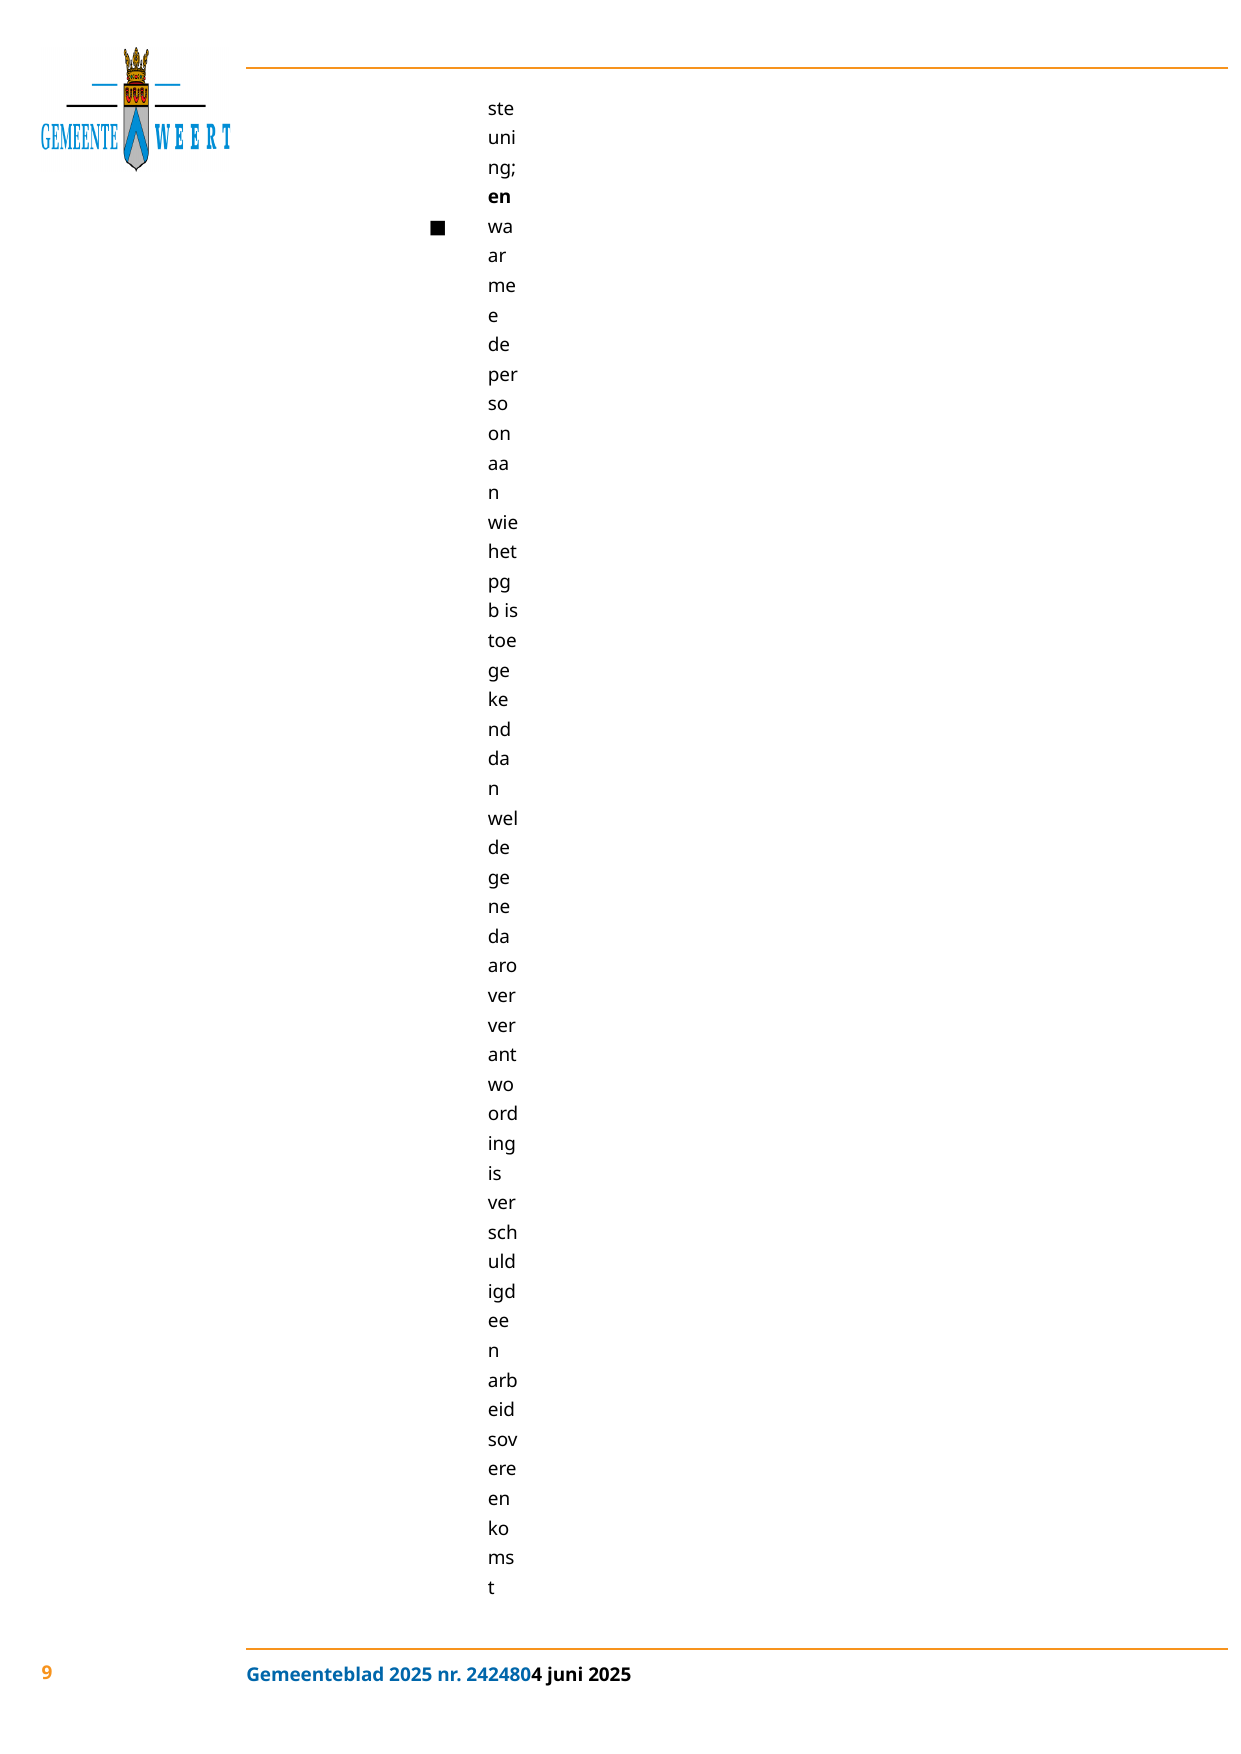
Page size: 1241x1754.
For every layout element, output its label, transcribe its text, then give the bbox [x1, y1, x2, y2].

table_cell [881, 95, 971, 1600]
table_cell [1061, 95, 1152, 1600]
table_cell [790, 95, 881, 1600]
table_cell [519, 95, 609, 1600]
table_cell [248, 95, 429, 1600]
table_cell [700, 95, 790, 1600]
table_cell [609, 95, 700, 1600]
table_cell [971, 95, 1061, 1600]
table_cell een persoon die is ingeschreven in het register, bedoeld in artikel 3 van de Wet op de beroepen in de individuele gezondheidszorg, voor het uitoefenen van een beroep voor het verlenen van maatschappelijke ondersteuning; en waarmee de persoon aan wie het pgb is toegekend dan wel degene daarover verantwoording is verschuldigd een arbeidsovereenkomst aangaat. [429, 95, 519, 1600]
picture [41, 47, 231, 172]
